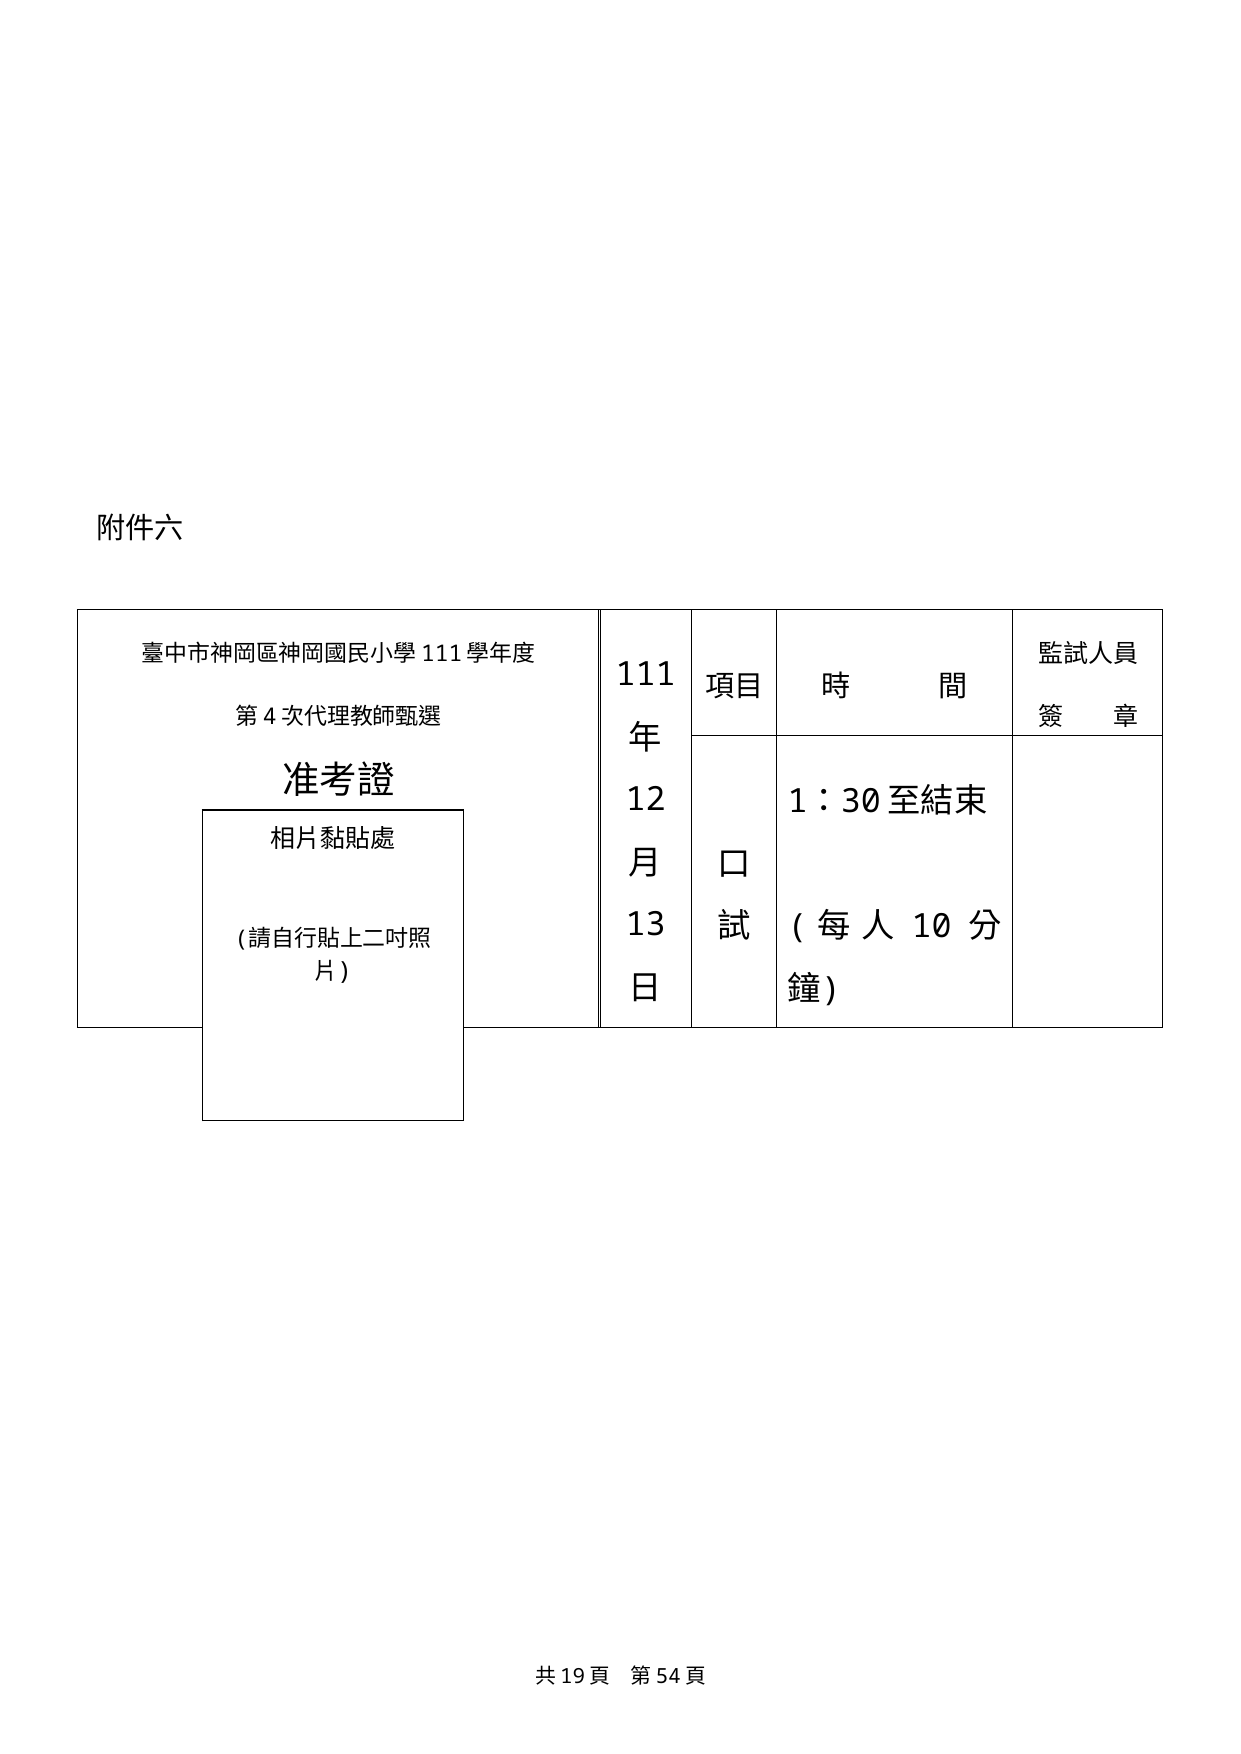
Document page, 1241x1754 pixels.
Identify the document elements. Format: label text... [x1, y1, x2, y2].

table_cell 1：30至結束 (每人10分鐘) [777, 736, 1012, 1027]
table_header 111 年 12 月 13 日 [601, 610, 691, 1027]
table_header 監試人員 簽 章 [1013, 610, 1162, 735]
table_header 項目 [692, 610, 776, 735]
table_cell 口試 [692, 736, 776, 1027]
table_cell [1013, 736, 1162, 1027]
text 附件六 [89, 484, 1152, 547]
table_header 臺中市神岡區神岡國民小學111學年度 第4次代理教師甄選 准考證 姓 名 ： 准考證號碼 ： 甄選類別：國小普通班自然加社會專長 (教師請假期間代理) 考 試 地 點：臺中市神岡區神岡國民小學 [203, 811, 463, 1120]
table_header 時 間 [777, 610, 1012, 735]
table_header 臺中市神岡區神岡國民小學111學年度 第4次代理教師甄選 准考證 姓 名 ： 准考證號碼 ： 甄選類別：國小普通班自然加社會專長 (教師請假期間代理) 考 試 地 點：臺中市神岡區神岡國民小學 [78, 610, 598, 1027]
